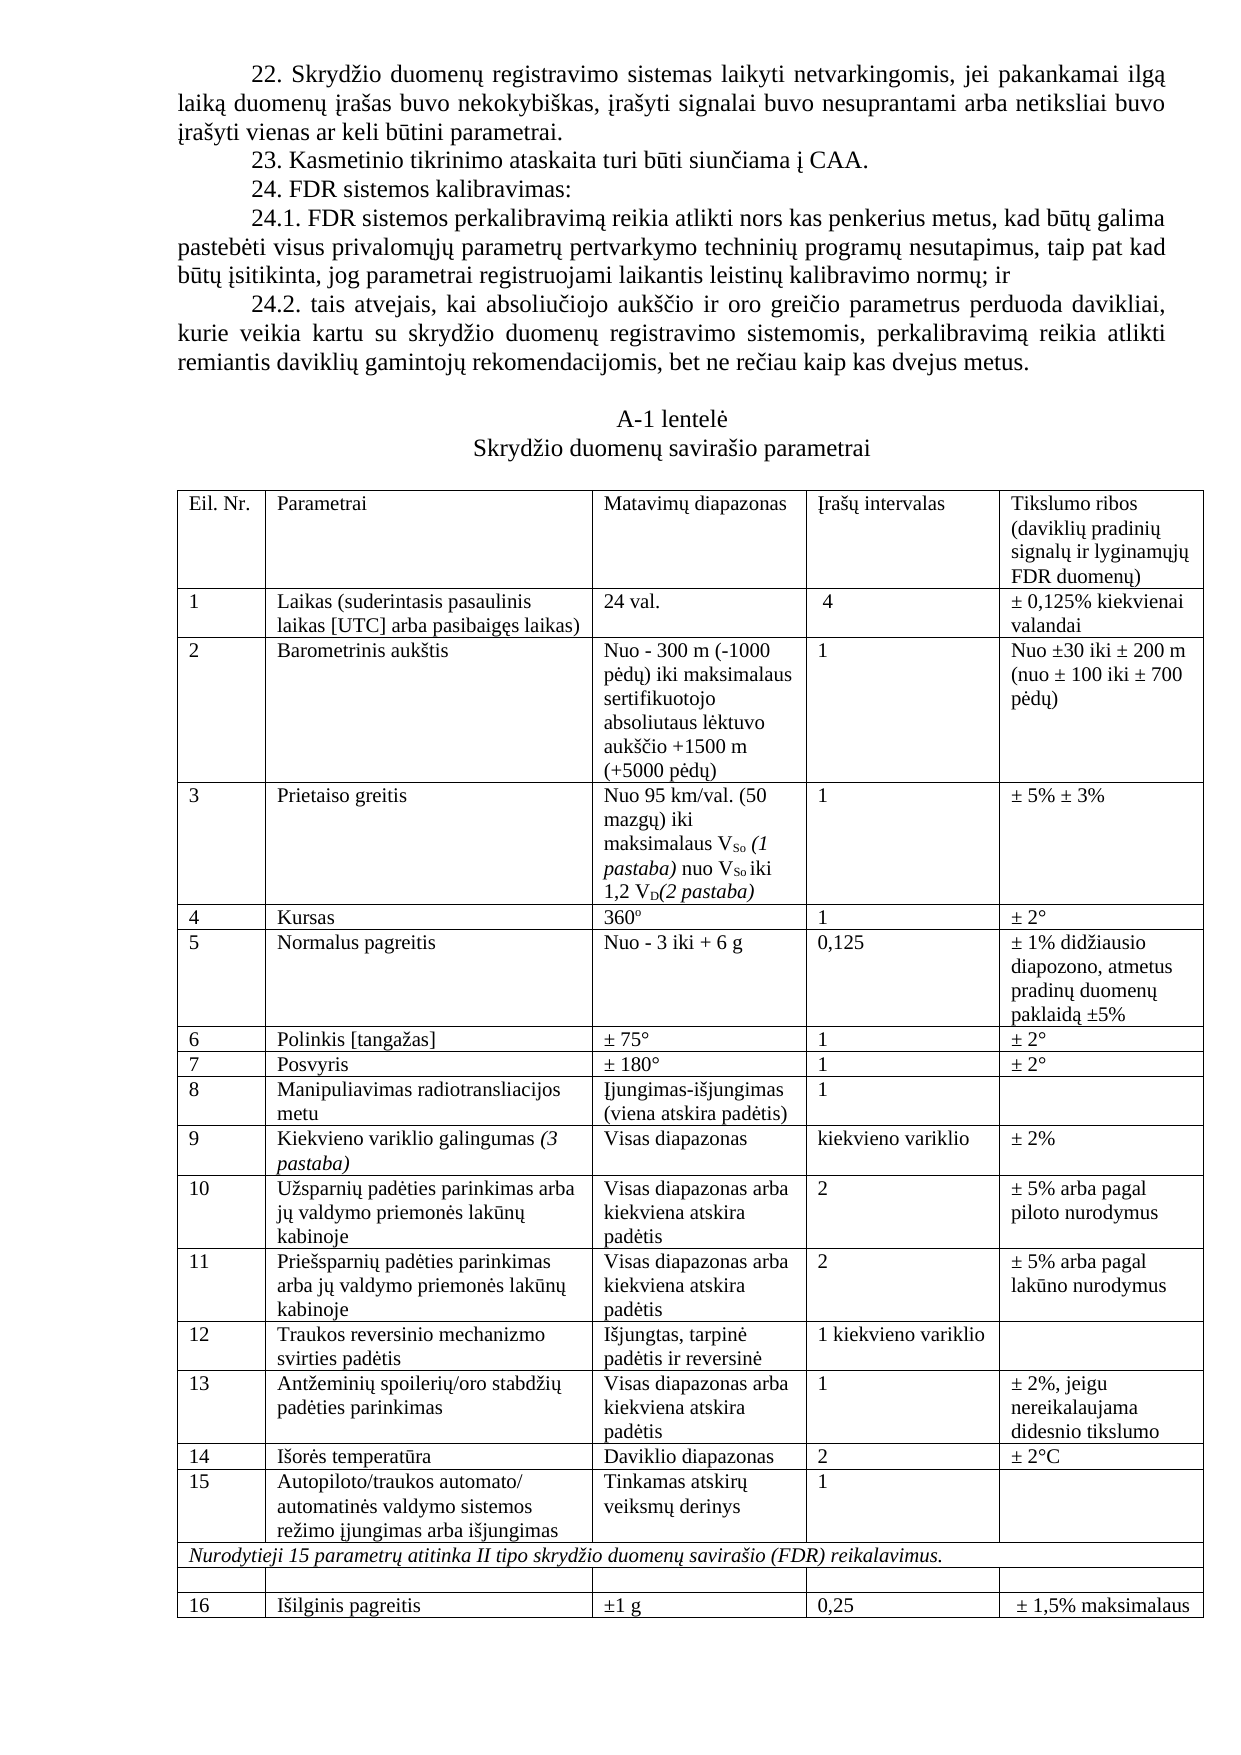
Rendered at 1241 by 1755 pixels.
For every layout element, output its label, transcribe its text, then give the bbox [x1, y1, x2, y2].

table_cell 1 [807, 905, 999, 929]
table_cell ± 2%, jeigu nereikalaujama didesnio tikslumo [1000, 1371, 1203, 1443]
table_cell 0,125 [807, 930, 999, 1026]
table_cell Priešsparnių padėties parinkimas arba jų valdymo priemonės lakūnų kabinoje [266, 1249, 592, 1321]
table_cell Nuo - 300 m (-1000 pėdų) iki maksimalaus sertifikuotojo absoliutaus lėktuvo aukščio +1500 m (+5000 pėdų) [593, 638, 806, 782]
table_cell Normalus pagreitis [266, 930, 592, 1026]
table_cell Traukos reversinio mechanizmo svirties padėtis [266, 1322, 592, 1370]
table_cell 13 [178, 1371, 265, 1443]
table_cell 16 [178, 1593, 265, 1617]
table_cell Nuo - 3 iki + 6 g [593, 930, 806, 1026]
table_header Eil. Nr. [178, 491, 265, 588]
table_cell ±1 g [593, 1593, 806, 1617]
table_cell 1 [807, 783, 999, 903]
table_cell Išorės temperatūra [266, 1444, 592, 1468]
table_cell 3 [178, 783, 265, 903]
table_cell ± 2°C [1000, 1444, 1203, 1468]
table_cell 2 [178, 638, 265, 782]
table_cell 15 [178, 1470, 265, 1542]
table_cell 12 [178, 1322, 265, 1370]
table_header Įrašų intervalas [807, 491, 999, 588]
table_cell Išjungtas, tarpinė padėtis ir reversinė [593, 1322, 806, 1370]
table_cell 2 [807, 1249, 999, 1321]
table_cell Nuo ±30 iki ± 200 m (nuo ± 100 iki ± 700 pėdų) [1000, 638, 1203, 782]
table_cell [1000, 1322, 1203, 1370]
table_cell Visas diapazonas arba kiekviena atskira padėtis [593, 1371, 806, 1443]
table_cell Tinkamas atskirų veiksmų derinys [593, 1470, 806, 1542]
table_cell [807, 1568, 999, 1592]
table_cell 11 [178, 1249, 265, 1321]
table_cell 5 [178, 930, 265, 1026]
table_cell 360o [593, 905, 806, 929]
table_cell Kiekvieno variklio galingumas (3 pastaba) [266, 1126, 592, 1174]
table_cell [1000, 1077, 1203, 1125]
table_cell Įjungimas-išjungimas (viena atskira padėtis) [593, 1077, 806, 1125]
table_cell Prietaiso greitis [266, 783, 592, 903]
text 24.2. tais atvejais, kai absoliučiojo aukščio ir oro greičio parametrus perduoda davikliai, kurie veikia kartu su skrydžio duomenų registravimo sistemomis, perkalibravimą reikia atlikti remiantis daviklių gamintojų rekomendacijomis, bet ne rečiau kaip kas dvejus metus. [177, 289, 1166, 375]
table_cell ± 2° [1000, 1052, 1203, 1076]
text A-1 lentelė [177, 404, 1166, 433]
table_cell 8 [178, 1077, 265, 1125]
table_cell 1 [807, 1027, 999, 1051]
table_cell ± 75° [593, 1027, 806, 1051]
table_cell Visas diapazonas arba kiekviena atskira padėtis [593, 1249, 806, 1321]
table_cell Antžeminių spoilerių/oro stabdžių padėties parinkimas [266, 1371, 592, 1443]
table_cell ± 2% [1000, 1126, 1203, 1174]
table_cell ± 1,5% maksimalaus [1000, 1593, 1203, 1617]
table_cell 1 [178, 589, 265, 637]
table_cell Kursas [266, 905, 592, 929]
table_cell 6 [178, 1027, 265, 1051]
table_header Matavimų diapazonas [593, 491, 806, 588]
table_cell Posvyris [266, 1052, 592, 1076]
table_cell Nurodytieji 15 parametrų atitinka II tipo skrydžio duomenų savirašio (FDR) reikalavimus. [178, 1543, 1203, 1567]
table_cell [1000, 1470, 1203, 1542]
table_cell 1 kiekvieno variklio [807, 1322, 999, 1370]
table_cell 0,25 [807, 1593, 999, 1617]
table_cell 10 [178, 1176, 265, 1248]
table_cell [178, 1568, 265, 1592]
text 22. Skrydžio duomenų registravimo sistemas laikyti netvarkingomis, jei pakankamai ilgą laiką duomenų įrašas buvo nekokybiškas, įrašyti signalai buvo nesuprantami arba netiksliai buvo įrašyti vienas ar keli būtini parametrai. [177, 59, 1166, 145]
table_cell 14 [178, 1444, 265, 1468]
text Skrydžio duomenų savirašio parametrai [177, 433, 1166, 462]
table_cell Išilginis pagreitis [266, 1593, 592, 1617]
table_cell Nuo 95 km/val. (50 mazgų) iki maksimalaus VSo (1 pastaba) nuo VSo iki 1,2 VD(2 pastaba) [593, 783, 806, 903]
table_cell Visas diapazonas [593, 1126, 806, 1174]
table_cell Manipuliavimas radiotransliacijos metu [266, 1077, 592, 1125]
table_cell 1 [807, 1470, 999, 1542]
table_cell Užsparnių padėties parinkimas arba jų valdymo priemonės lakūnų kabinoje [266, 1176, 592, 1248]
table_cell ± 5% arba pagal lakūno nurodymus [1000, 1249, 1203, 1321]
table_cell Autopiloto/traukos automato/ automatinės valdymo sistemos režimo įjungimas arba išjungimas [266, 1470, 592, 1542]
table_cell 1 [807, 1077, 999, 1125]
table_header Tikslumo ribos (daviklių pradinių signalų ir lyginamųjų FDR duomenų) [1000, 491, 1203, 588]
table_cell 2 [807, 1176, 999, 1248]
table_cell 4 [178, 905, 265, 929]
table_cell kiekvieno variklio [807, 1126, 999, 1174]
table_cell ± 180° [593, 1052, 806, 1076]
text 24.1. FDR sistemos perkalibravimą reikia atlikti nors kas penkerius metus, kad būtų galima pastebėti visus privalomųjų parametrų pertvarkymo techninių programų nesutapimus, taip pat kad būtų įsitikinta, jog parametrai registruojami laikantis leistinų kalibravimo normų; ir [177, 203, 1166, 289]
text 24. FDR sistemos kalibravimas: [177, 174, 1166, 203]
table_cell Visas diapazonas arba kiekviena atskira padėtis [593, 1176, 806, 1248]
table_cell 1 [807, 1052, 999, 1076]
table_cell 9 [178, 1126, 265, 1174]
table_cell ± 2° [1000, 905, 1203, 929]
table_cell 1 [807, 638, 999, 782]
table_cell Laikas (suderintasis pasaulinis laikas [UTC] arba pasibaigęs laikas) [266, 589, 592, 637]
table_cell [593, 1568, 806, 1592]
table_cell 24 val. [593, 589, 806, 637]
text 23. Kasmetinio tikrinimo ataskaita turi būti siunčiama į CAA. [177, 145, 1166, 174]
table_cell ± 5% ± 3% [1000, 783, 1203, 903]
table_cell [1000, 1568, 1203, 1592]
table_header Parametrai [266, 491, 592, 588]
table_cell ± 0,125% kiekvienai valandai [1000, 589, 1203, 637]
table_cell Daviklio diapazonas [593, 1444, 806, 1468]
table_cell Polinkis [tangažas] [266, 1027, 592, 1051]
table_cell 2 [807, 1444, 999, 1468]
table_cell 4 [807, 589, 999, 637]
table_cell [266, 1568, 592, 1592]
table_cell 1 [807, 1371, 999, 1443]
table_cell ± 1% didžiausio diapozono, atmetus pradinų duomenų paklaidą ±5% [1000, 930, 1203, 1026]
table_cell ± 2° [1000, 1027, 1203, 1051]
table_cell ± 5% arba pagal piloto nurodymus [1000, 1176, 1203, 1248]
table_cell 7 [178, 1052, 265, 1076]
table_cell Barometrinis aukštis [266, 638, 592, 782]
